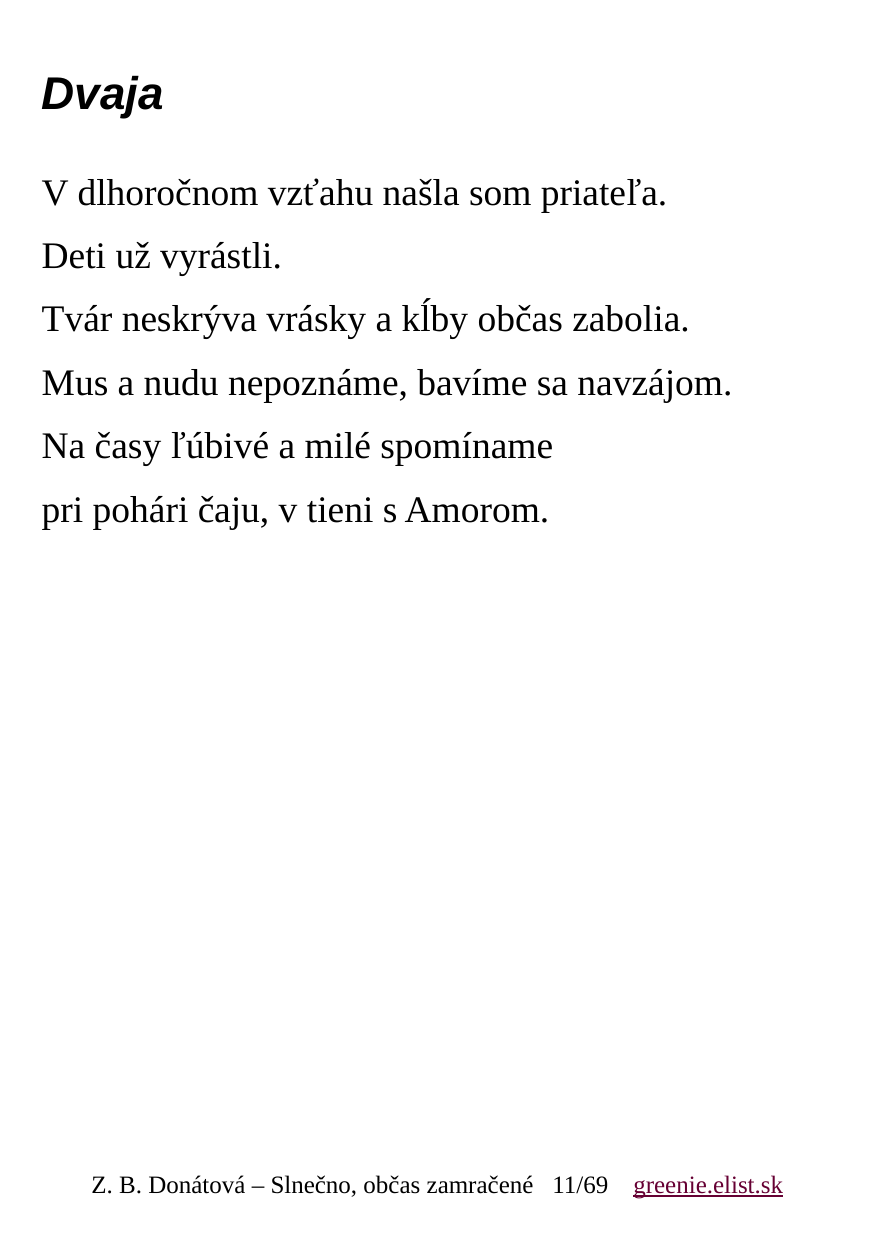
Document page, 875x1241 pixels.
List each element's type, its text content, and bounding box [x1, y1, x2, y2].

text Mus a nudu nepoznáme, bavíme sa navzájom. [41, 360, 833, 403]
text Deti už vyrástli. [41, 233, 833, 277]
text Tvár neskrýva vrásky a kĺby občas zabolia. [41, 297, 833, 340]
text Na časy ľúbivé a milé spomíname [41, 424, 833, 467]
text V dlhoročnom vzťahu našla som priateľa. [41, 170, 833, 213]
subtitle Dvaja [41, 66, 833, 119]
text pri pohári čaju, v tieni s Amorom. [41, 487, 833, 530]
